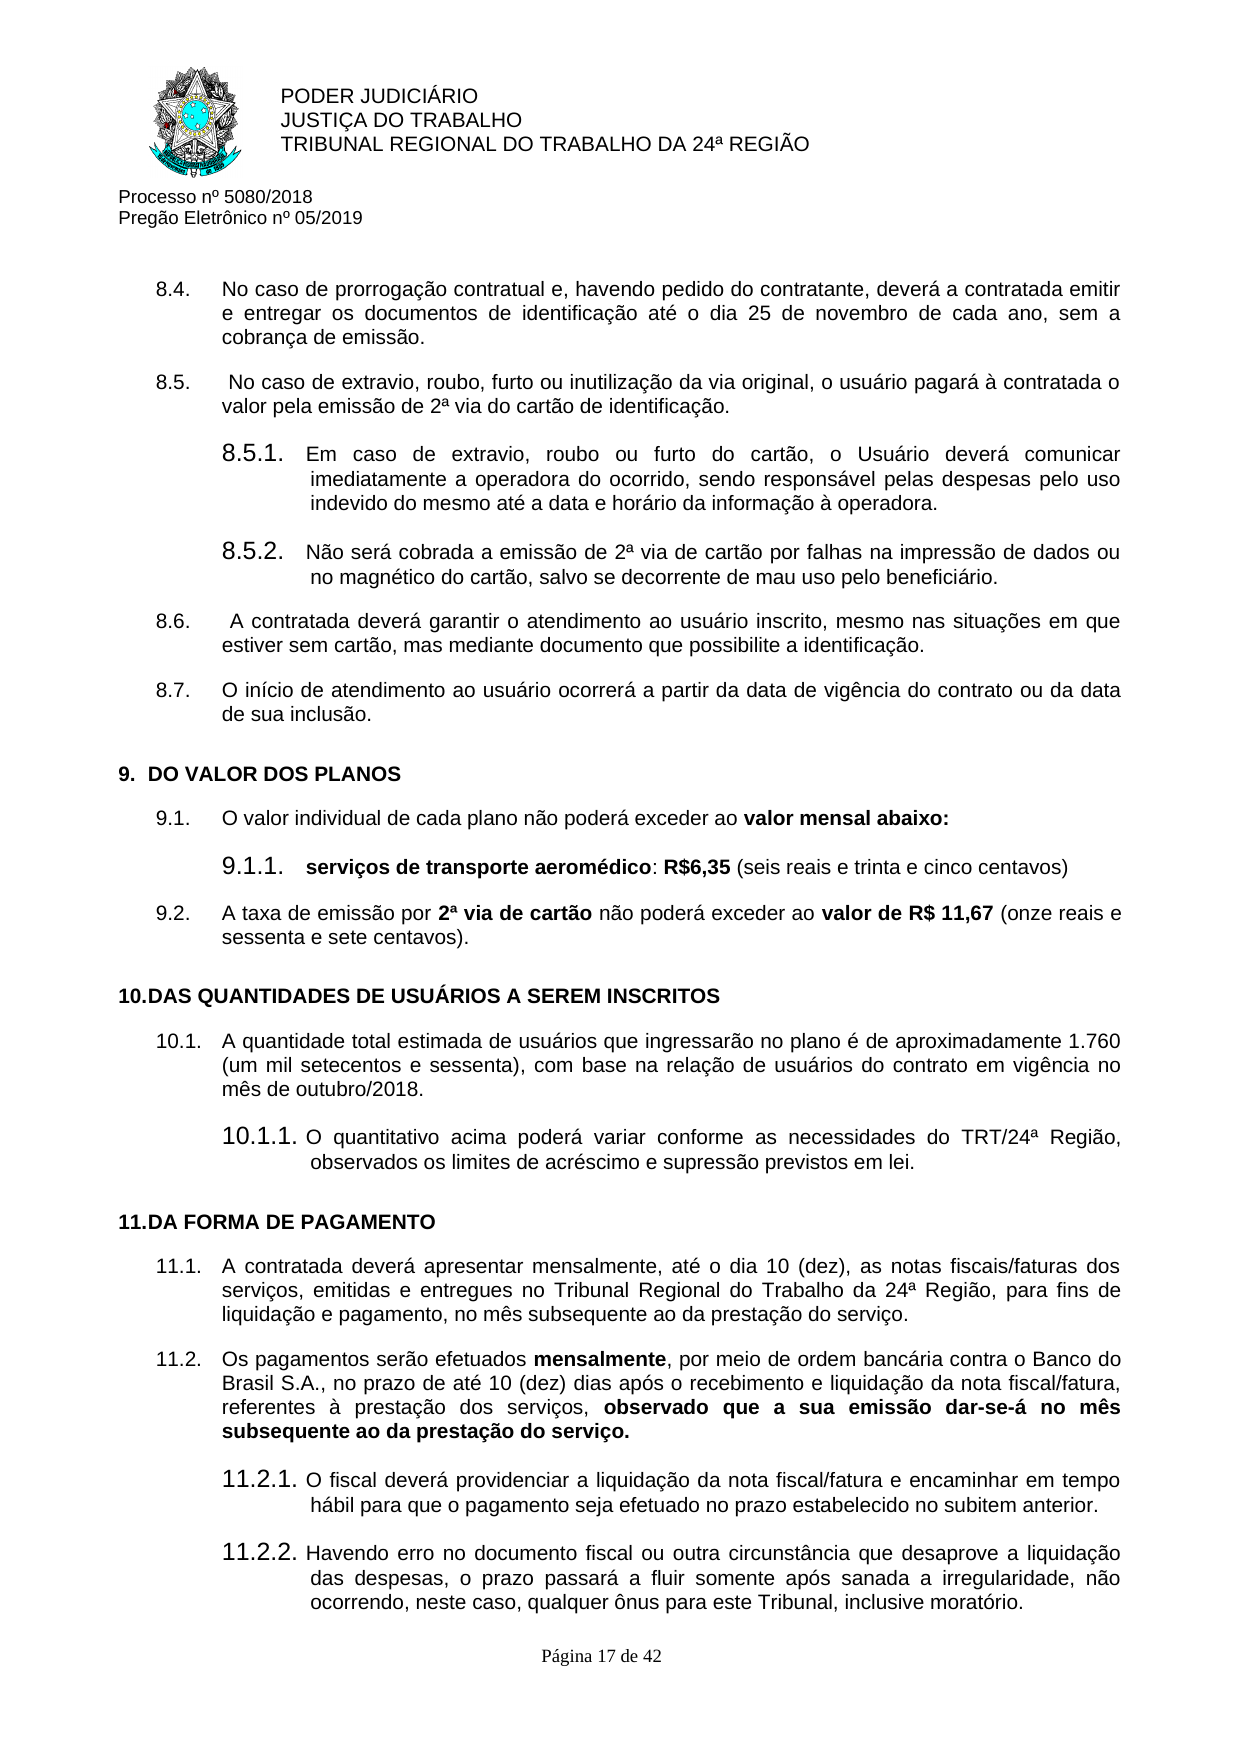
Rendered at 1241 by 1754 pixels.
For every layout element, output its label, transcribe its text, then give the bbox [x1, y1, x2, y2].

list Os pagamentos serão efetuados mensalmente, por meio de ordem bancária contra o Banco do Brasil S.A., no prazo de até 10 (dez) dias após o recebimento e liquidação da nota fiscal/fatura, referentes à prestação dos serviços, observado que a sua emissão dar-se-á no mês subsequente ao da prestação do serviço. [156, 1347, 1122, 1443]
list O fiscal deverá providenciar a liquidação da nota fiscal/fatura e encaminhar em tempo hábil para que o pagamento seja efetuado no prazo estabelecido no subitem anterior. [222, 1464, 1122, 1516]
list Não será cobrada a emissão de 2ª via de cartão por falhas na impressão de dados ou no magnético do cartão, salvo se decorrente de mau uso pelo beneficiário. [222, 536, 1122, 588]
list O início de atendimento ao usuário ocorrerá a partir da data de vigência do contrato ou da data de sua inclusão. [156, 678, 1122, 726]
list Havendo erro no documento fiscal ou outra circunstância que desaprove a liquidação das despesas, o prazo passará a fluir somente após sanada a irregularidade, não ocorrendo, neste caso, qualquer ônus para este Tribunal, inclusive moratório. [222, 1537, 1122, 1614]
list A quantidade total estimada de usuários que ingressarão no plano é de aproximadamente 1.760 (um mil setecentos e sessenta), com base na relação de usuários do contrato em vigência no mês de outubro/2018. [156, 1029, 1122, 1101]
list A taxa de emissão por 2ª via de cartão não poderá exceder ao valor de R$ 11,67 (onze reais e sessenta e sete centavos). [156, 901, 1122, 948]
list Em caso de extravio, roubo ou furto do cartão, o Usuário deverá comunicar imediatamente a operadora do ocorrido, sendo responsável pelas despesas pelo uso indevido do mesmo até a data e horário da informação à operadora. [222, 438, 1122, 515]
list A contratada deverá apresentar mensalmente, até o dia 10 (dez), as notas fiscais/faturas dos serviços, emitidas e entregues no Tribunal Regional do Trabalho da 24ª Região, para fins de liquidação e pagamento, no mês subsequente ao da prestação do serviço. [156, 1254, 1122, 1326]
list serviços de transporte aeromédico: R$6,35 (seis reais e trinta e cinco centavos) [222, 851, 1122, 880]
picture [148, 66, 243, 178]
list O valor individual de cada plano não poderá exceder ao valor mensal abaixo: [156, 806, 1122, 830]
list DA FORMA DE PAGAMENTO [118, 1209, 1122, 1233]
list O quantitativo acima poderá variar conforme as necessidades do TRT/24ª Região, observados os limites de acréscimo e supressão previstos em lei. [222, 1121, 1122, 1174]
list DAS QUANTIDADES DE USUÁRIOS A SEREM INSCRITOS [118, 984, 1122, 1008]
list DO VALOR DOS PLANOS [118, 761, 1122, 785]
list A contratada deverá garantir o atendimento ao usuário inscrito, mesmo nas situações em que estiver sem cartão, mas mediante documento que possibilite a identificação. [156, 609, 1122, 657]
list No caso de extravio, roubo, furto ou inutilização da via original, o usuário pagará à contratada o valor pela emissão de 2ª via do cartão de identificação. [156, 369, 1122, 417]
list No caso de prorrogação contratual e, havendo pedido do contratante, deverá a contratada emitir e entregar os documentos de identificação até o dia 25 de novembro de cada ano, sem a cobrança de emissão. [156, 277, 1122, 349]
